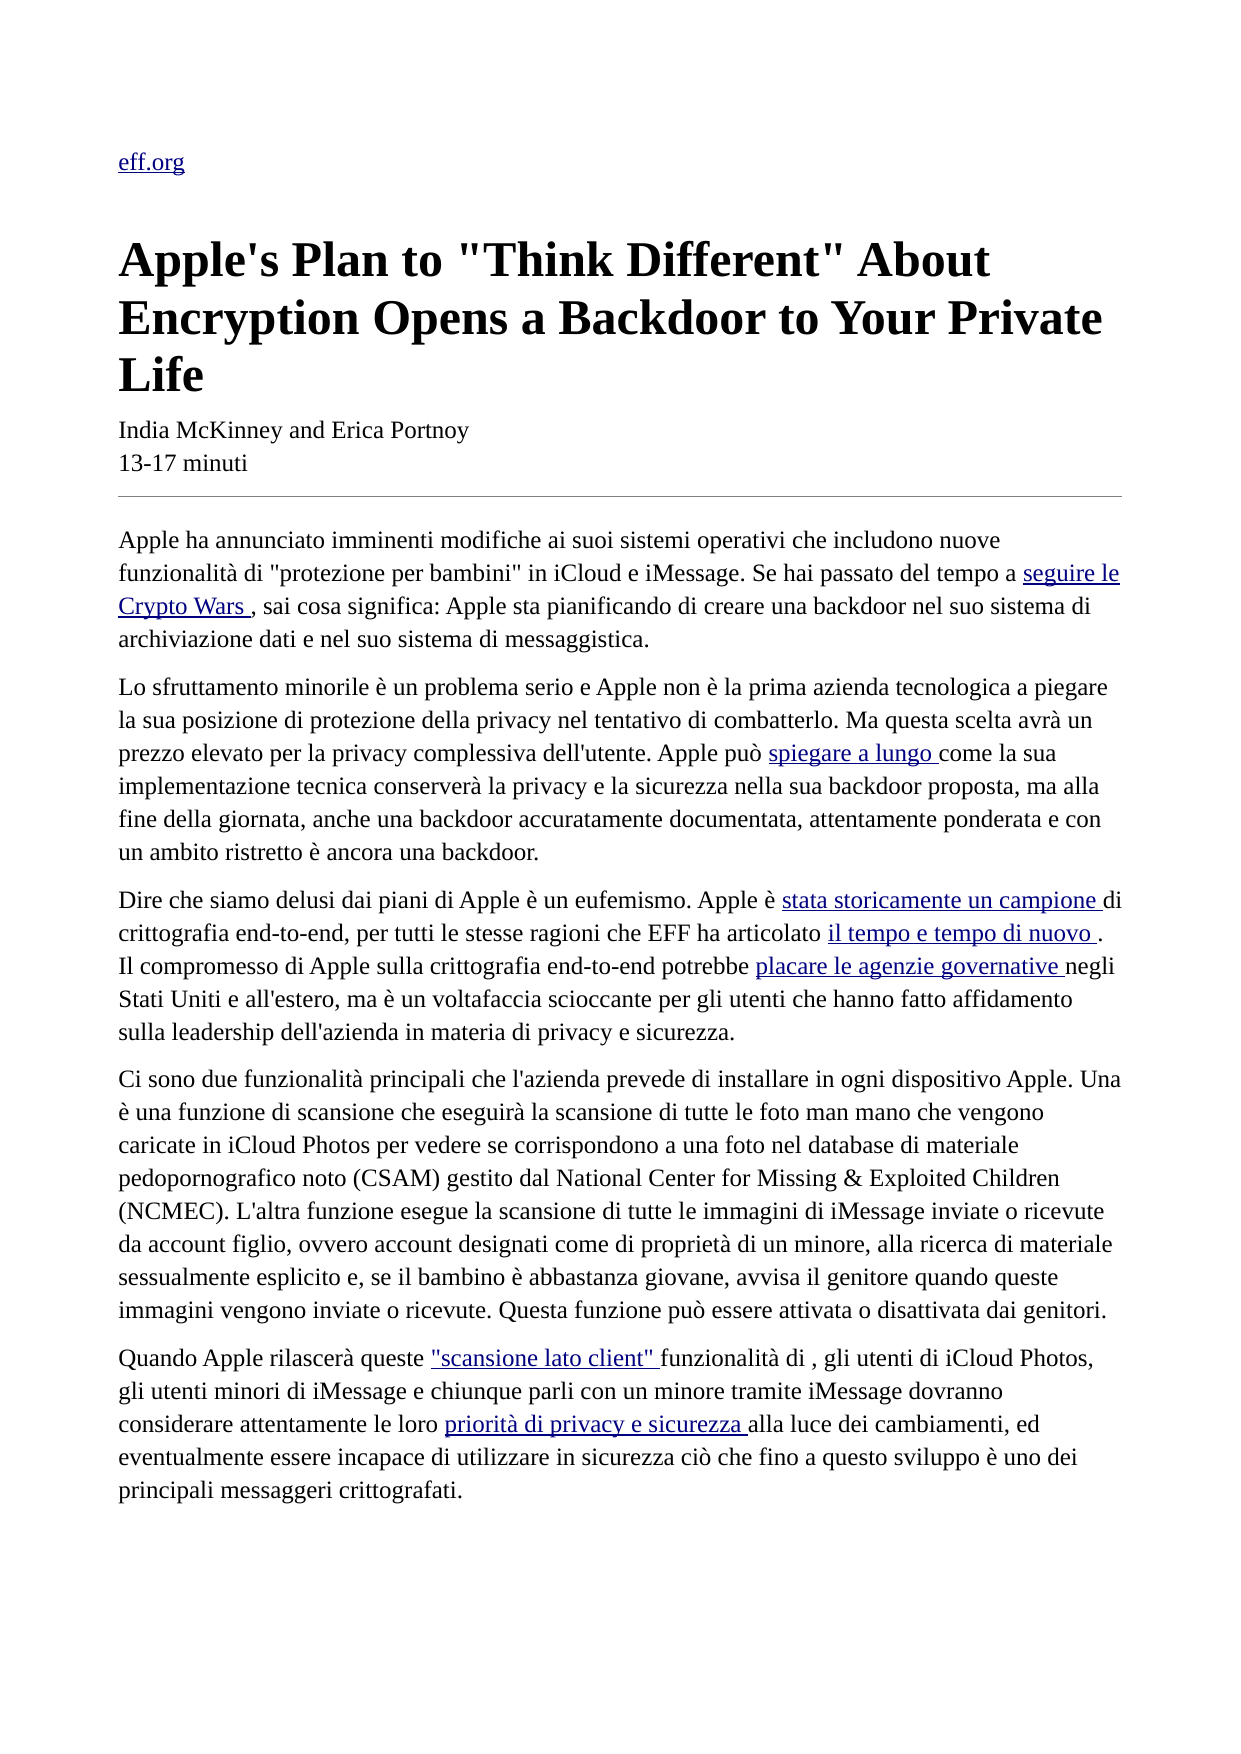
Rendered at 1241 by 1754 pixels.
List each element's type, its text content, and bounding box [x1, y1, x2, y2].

text Dire che siamo delusi dai piani di Apple è un eufemismo. Apple è stata storicamente un campione di crittografia end-to-end, per tutti le stesse ragioni che EFF ha articolato il tempo e tempo di nuovo . Il compromesso di Apple sulla crittografia end-to-end potrebbe placare le agenzie governative negli Stati Uniti e all'estero, ma è un voltafaccia scioccante per gli utenti che hanno fatto affidamento sulla leadership dell'azienda in materia di privacy e sicurezza. [118, 885, 1122, 1046]
text eff.org [118, 147, 1122, 176]
text Apple ha annunciato imminenti modifiche ai suoi sistemi operativi che includono nuove funzionalità di "protezione per bambini" in iCloud e iMessage. Se hai passato del tempo a seguire le Crypto Wars , sai cosa significa: Apple sta pianificando di creare una backdoor nel suo sistema di archiviazione dati e nel suo sistema di messaggistica. [118, 525, 1122, 653]
text Quando Apple rilascerà queste "scansione lato client" funzionalità di , gli utenti di iCloud Photos, gli utenti minori di iMessage e chiunque parli con un minore tramite iMessage dovranno considerare attentamente le loro priorità di privacy e sicurezza alla luce dei cambiamenti, ed eventualmente essere incapace di utilizzare in sicurezza ciò che fino a questo sviluppo è uno dei principali messaggeri crittografati. [118, 1343, 1122, 1504]
text Ci sono due funzionalità principali che l'azienda prevede di installare in ogni dispositivo Apple. Una è una funzione di scansione che eseguirà la scansione di tutte le foto man mano che vengono caricate in iCloud Photos per vedere se corrispondono a una foto nel database di materiale pedopornografico noto (CSAM) gestito dal National Center for Missing & Exploited Children (NCMEC). L'altra funzione esegue la scansione di tutte le immagini di iMessage inviate o ricevute da account figlio, ovvero account designati come di proprietà di un minore, alla ricerca di materiale sessualmente esplicito e, se il bambino è abbastanza giovane, avvisa il genitore quando queste immagini vengono inviate o ricevute. Questa funzione può essere attivata o disattivata dai genitori. [118, 1064, 1122, 1324]
text 13-17 minuti [118, 448, 1122, 477]
text India McKinney and Erica Portnoy [118, 415, 1122, 444]
subtitle Apple's Plan to "Think Different" About Encryption Opens a Backdoor to Your Private Life [118, 230, 1122, 403]
text Lo sfruttamento minorile è un problema serio e Apple non è la prima azienda tecnologica a piegare la sua posizione di protezione della privacy nel tentativo di combatterlo. Ma questa scelta avrà un prezzo elevato per la privacy complessiva dell'utente. Apple può spiegare a lungo come la sua implementazione tecnica conserverà la privacy e la sicurezza nella sua backdoor proposta, ma alla fine della giornata, anche una backdoor accuratamente documentata, attentamente ponderata e con un ambito ristretto è ancora una backdoor. [118, 672, 1122, 866]
